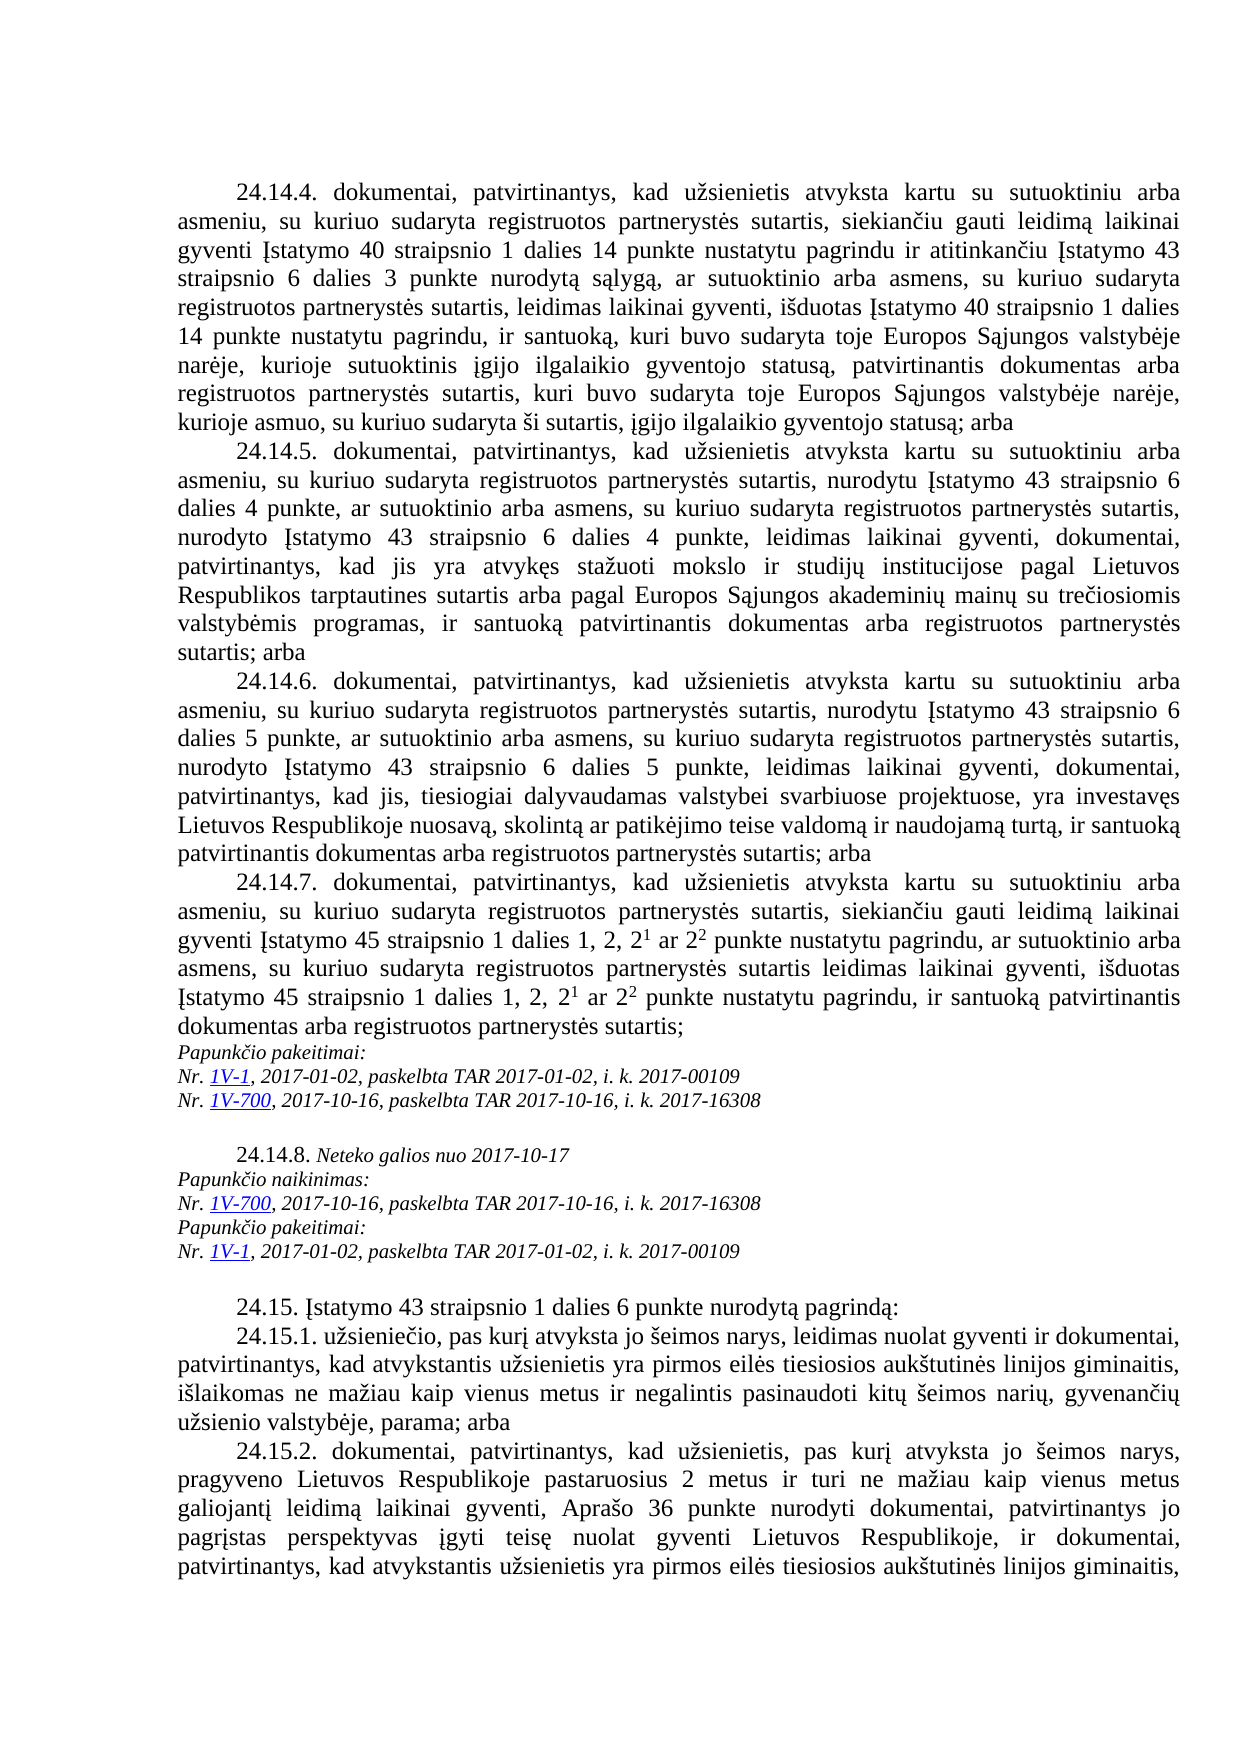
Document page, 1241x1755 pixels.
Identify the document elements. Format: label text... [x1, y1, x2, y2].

text 24.14.7. dokumentai, patvirtinantys, kad užsienietis atvyksta kartu su sutuoktiniu arba asmeniu, su kuriuo sudaryta registruotos partnerystės sutartis, siekiančiu gauti leidimą laikinai gyventi Įstatymo 45 straipsnio 1 dalies 1, 2, 21 ar 22 punkte nustatytu pagrindu, ar sutuoktinio arba asmens, su kuriuo sudaryta registruotos partnerystės sutartis leidimas laikinai gyventi, išduotas Įstatymo 45 straipsnio 1 dalies 1, 2, 21 ar 22 punkte nustatytu pagrindu, ir santuoką patvirtinantis dokumentas arba registruotos partnerystės sutartis; [177, 867, 1181, 1040]
text Papunkčio pakeitimai: [177, 1040, 1181, 1064]
text Papunkčio naikinimas: [177, 1167, 1181, 1191]
text 24.15.2. dokumentai, patvirtinantys, kad užsienietis, pas kurį atvyksta jo šeimos narys, pragyveno Lietuvos Respublikoje pastaruosius 2 metus ir turi ne mažiau kaip vienus metus galiojantį leidimą laikinai gyventi, Aprašo 36 punkte nurodyti dokumentai, patvirtinantys jo pagrįstas perspektyvas įgyti teisę nuolat gyventi Lietuvos Respublikoje, ir dokumentai, patvirtinantys, kad atvykstantis užsienietis yra pirmos eilės tiesiosios aukštutinės linijos giminaitis, [177, 1436, 1181, 1579]
text 24.14.6. dokumentai, patvirtinantys, kad užsienietis atvyksta kartu su sutuoktiniu arba asmeniu, su kuriuo sudaryta registruotos partnerystės sutartis, nurodytu Įstatymo 43 straipsnio 6 dalies 5 punkte, ar sutuoktinio arba asmens, su kuriuo sudaryta registruotos partnerystės sutartis, nurodyto Įstatymo 43 straipsnio 6 dalies 5 punkte, leidimas laikinai gyventi, dokumentai, patvirtinantys, kad jis, tiesiogiai dalyvaudamas valstybei svarbiuose projektuose, yra investavęs Lietuvos Respublikoje nuosavą, skolintą ar patikėjimo teise valdomą ir naudojamą turtą, ir santuoką patvirtinantis dokumentas arba registruotos partnerystės sutartis; arba [177, 666, 1181, 867]
text Nr. 1V-700, 2017-10-16, paskelbta TAR 2017-10-16, i. k. 2017-16308 [177, 1191, 1181, 1215]
text Nr. 1V-700, 2017-10-16, paskelbta TAR 2017-10-16, i. k. 2017-16308 [177, 1088, 1181, 1112]
text 24.14.5. dokumentai, patvirtinantys, kad užsienietis atvyksta kartu su sutuoktiniu arba asmeniu, su kuriuo sudaryta registruotos partnerystės sutartis, nurodytu Įstatymo 43 straipsnio 6 dalies 4 punkte, ar sutuoktinio arba asmens, su kuriuo sudaryta registruotos partnerystės sutartis, nurodyto Įstatymo 43 straipsnio 6 dalies 4 punkte, leidimas laikinai gyventi, dokumentai, patvirtinantys, kad jis yra atvykęs stažuoti mokslo ir studijų institucijose pagal Lietuvos Respublikos tarptautines sutartis arba pagal Europos Sąjungos akademinių mainų su trečiosiomis valstybėmis programas, ir santuoką patvirtinantis dokumentas arba registruotos partnerystės sutartis; arba [177, 436, 1181, 666]
text 24.15.1. užsieniečio, pas kurį atvyksta jo šeimos narys, leidimas nuolat gyventi ir dokumentai, patvirtinantys, kad atvykstantis užsienietis yra pirmos eilės tiesiosios aukštutinės linijos giminaitis, išlaikomas ne mažiau kaip vienus metus ir negalintis pasinaudoti kitų šeimos narių, gyvenančių užsienio valstybėje, parama; arba [177, 1321, 1181, 1436]
text 24.14.8. Neteko galios nuo 2017-10-17 [177, 1141, 1181, 1167]
text 24.15. Įstatymo 43 straipsnio 1 dalies 6 punkte nurodytą pagrindą: [177, 1292, 1181, 1321]
text Papunkčio pakeitimai: [177, 1215, 1181, 1239]
text Nr. 1V-1, 2017-01-02, paskelbta TAR 2017-01-02, i. k. 2017-00109 [177, 1239, 1181, 1263]
text 24.14.4. dokumentai, patvirtinantys, kad užsienietis atvyksta kartu su sutuoktiniu arba asmeniu, su kuriuo sudaryta registruotos partnerystės sutartis, siekiančiu gauti leidimą laikinai gyventi Įstatymo 40 straipsnio 1 dalies 14 punkte nustatytu pagrindu ir atitinkančiu Įstatymo 43 straipsnio 6 dalies 3 punkte nurodytą sąlygą, ar sutuoktinio arba asmens, su kuriuo sudaryta registruotos partnerystės sutartis, leidimas laikinai gyventi, išduotas Įstatymo 40 straipsnio 1 dalies 14 punkte nustatytu pagrindu, ir santuoką, kuri buvo sudaryta toje Europos Sąjungos valstybėje narėje, kurioje sutuoktinis įgijo ilgalaikio gyventojo statusą, patvirtinantis dokumentas arba registruotos partnerystės sutartis, kuri buvo sudaryta toje Europos Sąjungos valstybėje narėje, kurioje asmuo, su kuriuo sudaryta ši sutartis, įgijo ilgalaikio gyventojo statusą; arba [177, 177, 1181, 436]
text Nr. 1V-1, 2017-01-02, paskelbta TAR 2017-01-02, i. k. 2017-00109 [177, 1064, 1181, 1088]
